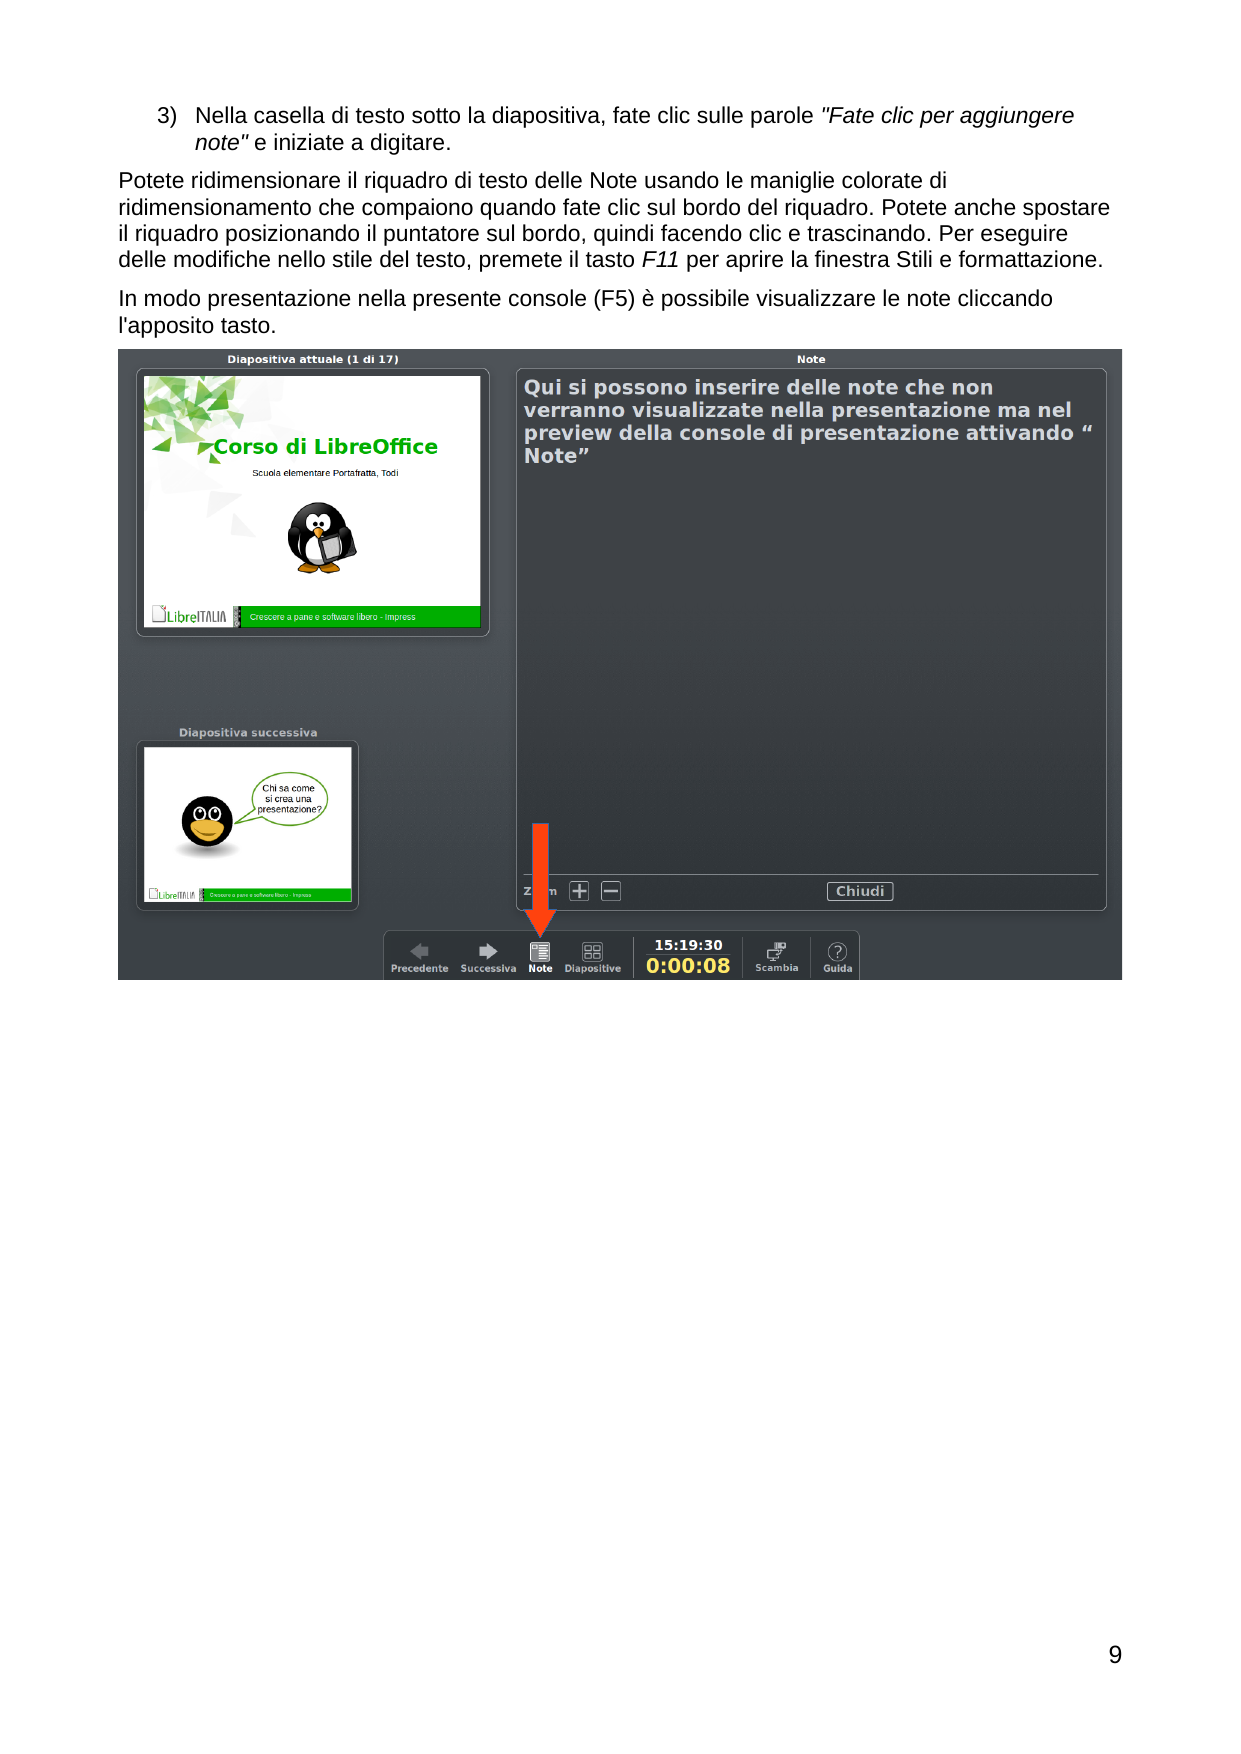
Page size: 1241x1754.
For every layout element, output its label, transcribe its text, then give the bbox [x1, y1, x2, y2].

text Potete ridimensionare il riquadro di testo delle Note usando le maniglie colorate di ridimensionamento che compaiono quando fate clic sul bordo del riquadro. Potete anche spostare il riquadro posizionando il puntatore sul bordo, quindi facendo clic e trascinando. Per eseguire delle modifiche nello stile del testo, premete il tasto F11 per aprire la finestra Stili e formattazione. [118, 167, 1122, 273]
list Nella casella di testo sotto la diapositiva, fate clic sulle parole "Fate clic per aggiungere note" e iniziate a digitare. [177, 102, 1122, 155]
picture [118, 349, 1123, 980]
text In modo presentazione nella presente console (F5) è possibile visualizzare le note cliccando l'apposito tasto. [118, 285, 1122, 338]
